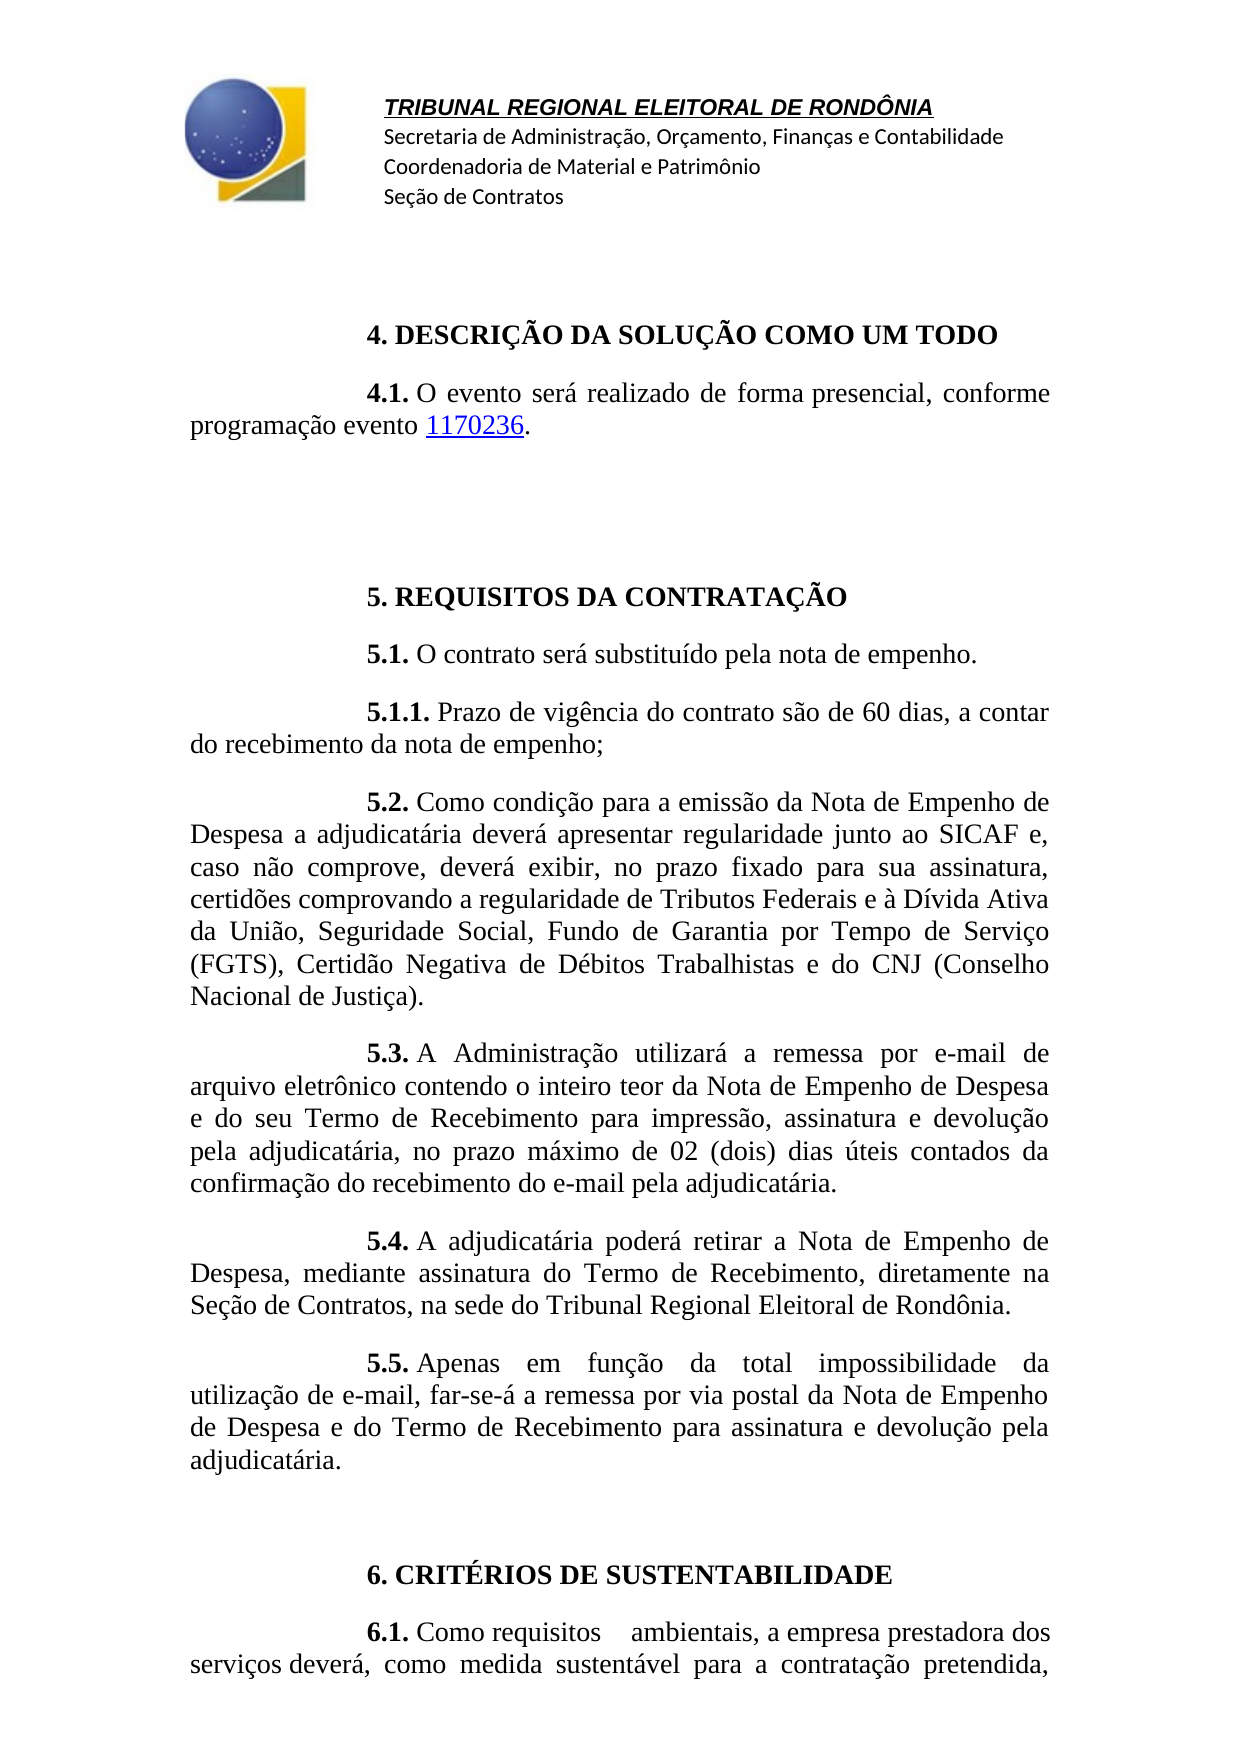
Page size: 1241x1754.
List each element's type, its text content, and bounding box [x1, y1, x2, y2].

text 5.4. A adjudicatária poderá retirar a Nota de Empenho de Despesa, mediante assinatura do Termo de Recebimento, diretamente na Seção de Contratos, na sede do Tribunal Regional Eleitoral de Rondônia. [190, 1223, 1051, 1321]
text 5.2. Como condição para a emissão da Nota de Empenho de Despesa a adjudicatária deverá apresentar regularidade junto ao SICAF e, caso não comprove, deverá exibir, no prazo fixado para sua assinatura, certidões comprovando a regularidade de Tributos Federais e à Dívida Ativa da União, Seguridade Social, Fundo de Garantia por Tempo de Serviço (FGTS), Certidão Negativa de Débitos Trabalhistas e do CNJ (Conselho Nacional de Justiça). [190, 785, 1051, 1012]
text 5.1.1. Prazo de vigência do contrato são de 60 dias, a contar do recebimento da nota de empenho; [190, 695, 1051, 760]
text 6. CRITÉRIOS DE SUSTENTABILIDADE [190, 1558, 1051, 1590]
text 5. REQUISITOS DA CONTRATAÇÃO [190, 580, 1051, 613]
text 5.3. A Administração utilizará a remessa por e-mail de arquivo eletrônico contendo o inteiro teor da Nota de Empenho de Despesa e do seu Termo de Recebimento para impressão, assinatura e devolução pela adjudicatária, no prazo máximo de 02 (dois) dias úteis contados da confirmação do recebimento do e-mail pela adjudicatária. [190, 1037, 1051, 1198]
text 6.1. Como requisitos ambientais, a empresa prestadora dos serviços deverá, como medida sustentável para a contratação pretendida, [190, 1615, 1051, 1680]
text 5.1. O contrato será substituído pela nota de empenho. [190, 638, 1051, 670]
text 5.5. Apenas em função da total impossibilidade da utilização de e-mail, far-se-á a remessa por via postal da Nota de Empenho de Despesa e do Termo de Recebimento para assinatura e devolução pela adjudicatária. [190, 1346, 1051, 1475]
text 4. DESCRIÇÃO DA SOLUÇÃO COMO UM TODO [190, 318, 1051, 351]
text 4.1. O evento será realizado de forma presencial, conforme programação evento 1170236. [190, 376, 1051, 440]
